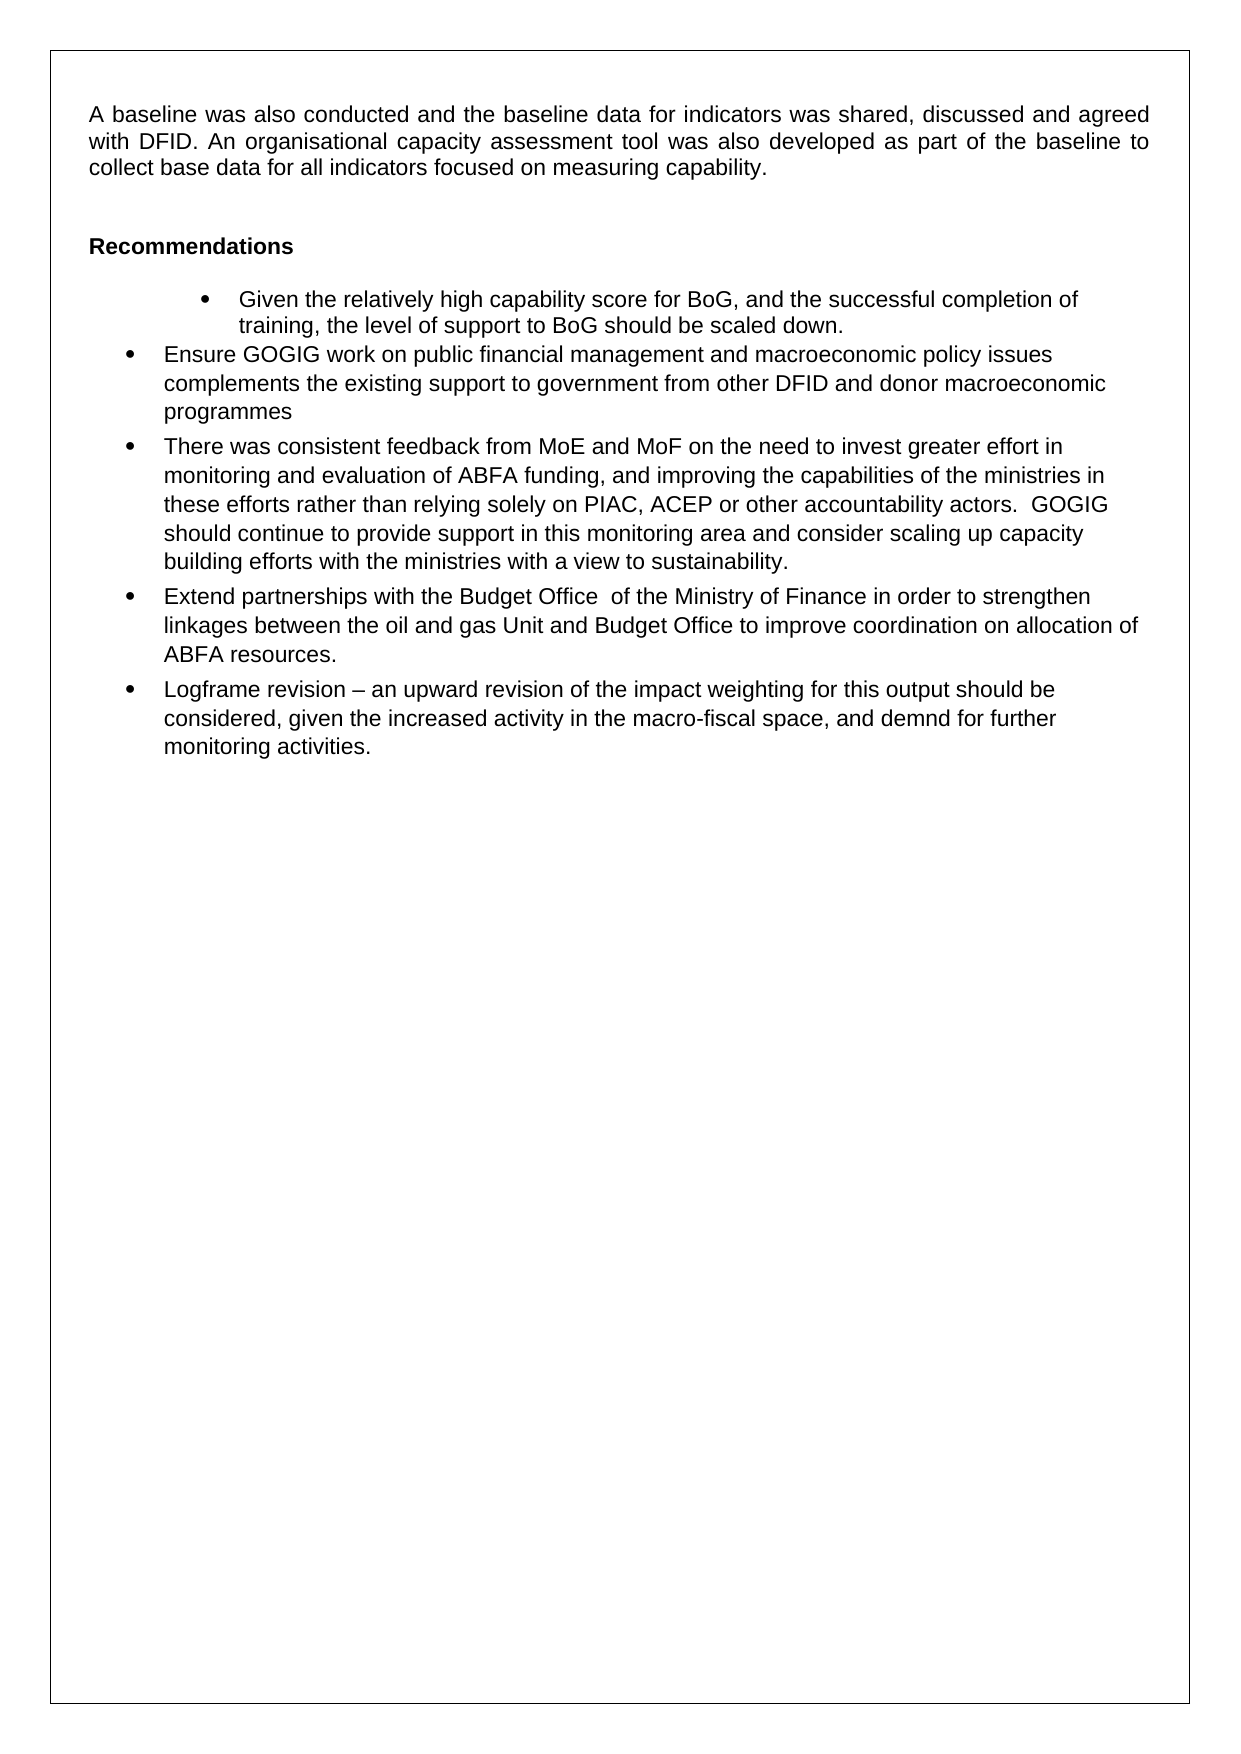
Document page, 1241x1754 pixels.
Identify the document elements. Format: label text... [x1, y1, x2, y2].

list Given the relatively high capability score for BoG, and the successful completion of training, the level of support to BoG should be scaled down. [201, 286, 1152, 338]
list There was consistent feedback from MoE and MoF on the need to invest greater effort in monitoring and evaluation of ABFA funding, and improving the capabilities of the ministries in these efforts rather than relying solely on PIAC, ACEP or other accountability actors. GOGIG should continue to provide support in this monitoring area and consider scaling up capacity building efforts with the ministries with a view to sustainability. [126, 431, 1152, 575]
text A baseline was also conducted and the baseline data for indicators was shared, discussed and agreed with DFID. An organisational capacity assessment tool was also developed as part of the baseline to collect base data for all indicators focused on measuring capability. [89, 101, 1152, 180]
list Extend partnerships with the Budget Office of the Ministry of Finance in order to strengthen linkages between the oil and gas Unit and Budget Office to improve coordination on allocation of ABFA resources. [126, 581, 1152, 667]
list Ensure GOGIG work on public financial management and macroeconomic policy issues complements the existing support to government from other DFID and donor macroeconomic programmes [126, 338, 1152, 425]
text Recommendations [89, 233, 1152, 259]
list Logframe revision – an upward revision of the impact weighting for this output should be considered, given the increased activity in the macro-fiscal space, and demnd for further monitoring activities. [126, 673, 1152, 760]
